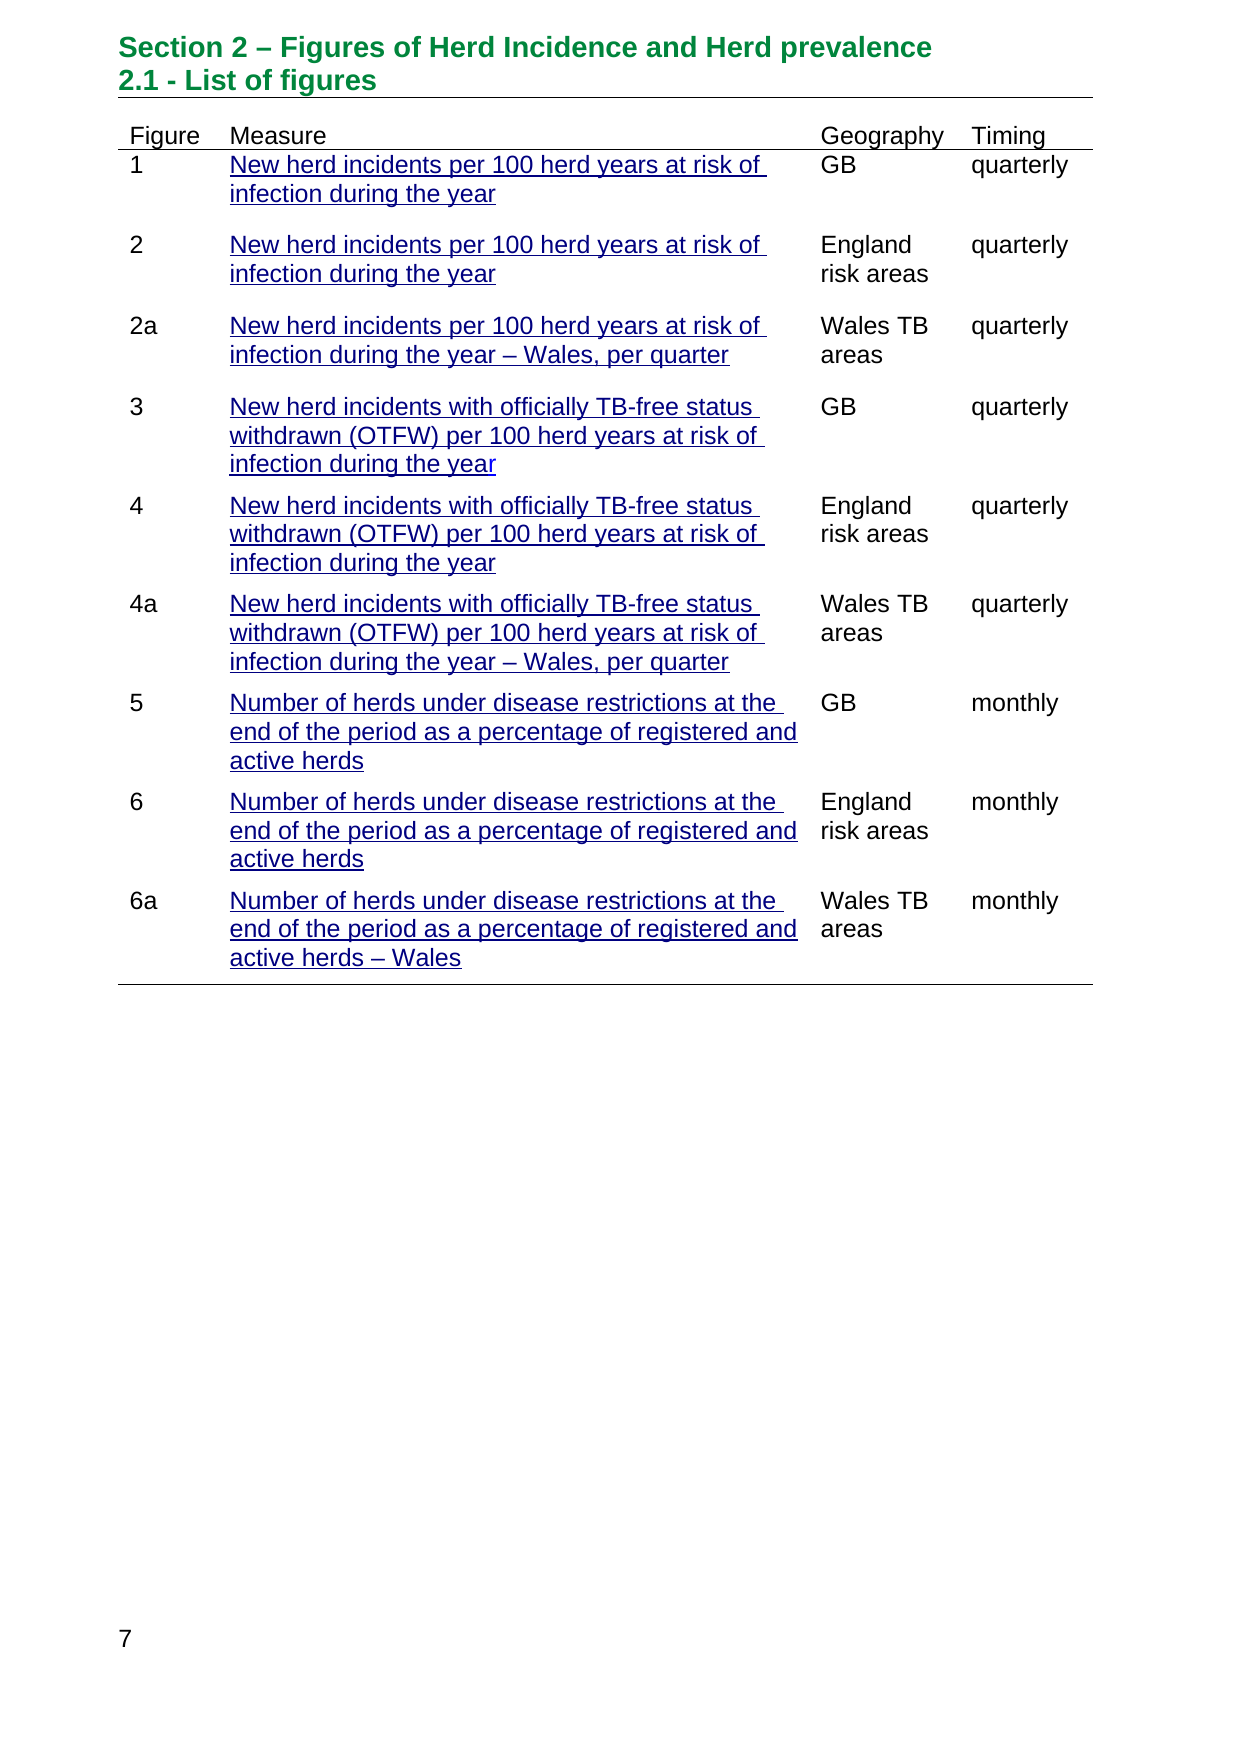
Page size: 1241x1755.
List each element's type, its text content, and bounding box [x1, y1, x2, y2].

table_cell Number of herds under disease restrictions at the end of the period as a percentage of registered and active herds – Wales [218, 886, 809, 984]
table_cell 1 [118, 150, 218, 230]
table_cell monthly [960, 688, 1093, 787]
table_cell New herd incidents per 100 herd years at risk of infection during the year [218, 150, 809, 230]
table_cell 3 [118, 392, 218, 491]
table_cell 6a [118, 886, 218, 984]
table_cell 2a [118, 311, 218, 392]
table_cell GB [809, 392, 960, 491]
table_cell New herd incidents with officially TB-free status withdrawn (OTFW) per 100 herd years at risk of infection during the year – Wales, per quarter [218, 589, 809, 688]
table_cell quarterly [960, 230, 1093, 311]
table_cell Wales TB areas [809, 886, 960, 984]
table_cell England risk areas [809, 491, 960, 589]
table_cell New herd incidents with officially TB-free status withdrawn (OTFW) per 100 herd years at risk of infection during the year [218, 392, 809, 491]
table_cell 2 [118, 230, 218, 311]
table_cell monthly [960, 787, 1093, 886]
table_cell quarterly [960, 311, 1093, 392]
table_cell quarterly [960, 589, 1093, 688]
subtitle 2.1 - List of figures [118, 63, 1137, 97]
table_cell Number of herds under disease restrictions at the end of the period as a percentage of registered and active herds [218, 688, 809, 787]
table_header Timing [960, 98, 1093, 149]
table_cell England risk areas [809, 787, 960, 886]
table_cell monthly [960, 886, 1093, 984]
table_header Geography [809, 98, 960, 149]
table_cell 4 [118, 491, 218, 589]
table_cell quarterly [960, 392, 1093, 491]
table_cell GB [809, 150, 960, 230]
table_cell New herd incidents per 100 herd years at risk of infection during the year – Wales, per quarter [218, 311, 809, 392]
table_cell England risk areas [809, 230, 960, 311]
table_cell New herd incidents with officially TB-free status withdrawn (OTFW) per 100 herd years at risk of infection during the year [218, 491, 809, 589]
table_cell Wales TB areas [809, 589, 960, 688]
table_cell 4a [118, 589, 218, 688]
table_cell Wales TB areas [809, 311, 960, 392]
table_cell New herd incidents per 100 herd years at risk of infection during the year [218, 230, 809, 311]
table_cell 5 [118, 688, 218, 787]
table_cell quarterly [960, 491, 1093, 589]
table_header Figure [118, 98, 218, 149]
table_cell GB [809, 688, 960, 787]
table_cell quarterly [960, 150, 1093, 230]
table_cell Number of herds under disease restrictions at the end of the period as a percentage of registered and active herds [218, 787, 809, 886]
table_header Measure [218, 98, 809, 149]
table_cell 6 [118, 787, 218, 886]
subtitle Section 2 – Figures of Herd Incidence and Herd prevalence [118, 29, 1137, 63]
